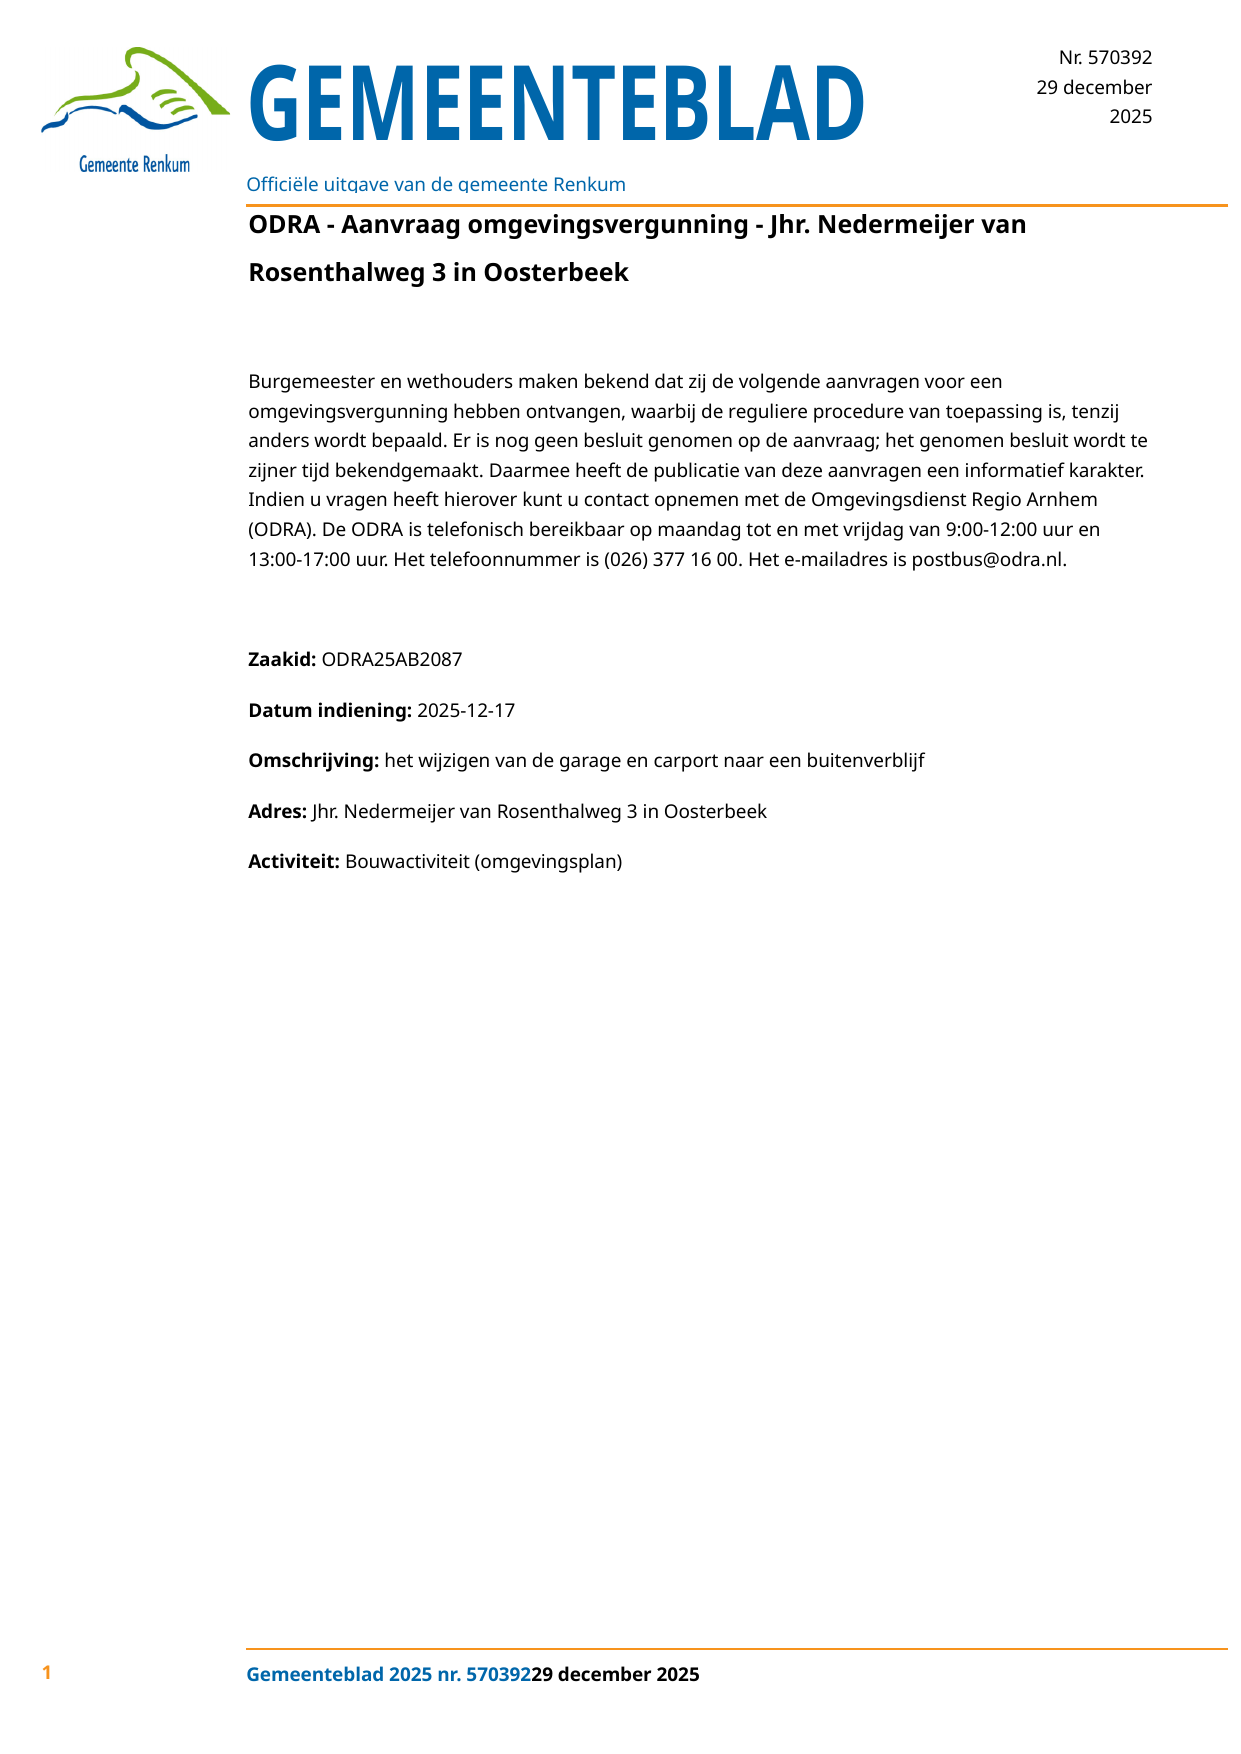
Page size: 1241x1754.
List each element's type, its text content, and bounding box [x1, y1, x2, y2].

text ODRA - Aanvraag omgevingsvergunning - Jhr. Nedermeijer van Rosenthalweg 3 in Oosterbeek [248, 207, 1152, 288]
picture [41, 47, 231, 172]
text Burgemeester en wethouders maken bekend dat zij de volgende aanvragen voor een omgevingsvergunning hebben ontvangen, waarbij de reguliere procedure van toepassing is, tenzij anders wordt bepaald. Er is nog geen besluit genomen op de aanvraag; het genomen besluit wordt te zijner tijd bekendgemaakt. Daarmee heeft de publicatie van deze aanvragen een informatief karakter. Indien u vragen heeft hierover kunt u contact opnemen met de Omgevingsdienst Regio Arnhem (ODRA). De ODRA is telefonisch bereikbaar op maandag tot en met vrijdag van 9:00-12:00 uur en 13:00-17:00 uur. Het telefoonnummer is (026) 377 16 00. Het e-mailadres is postbus@odra.nl. [248, 368, 1152, 572]
text Activiteit: Bouwactiviteit (omgevingsplan) [248, 848, 1152, 874]
text Zaakid: ODRA25AB2087 [248, 647, 1152, 672]
text Datum indiening: 2025-12-17 [248, 697, 1152, 723]
text Omschrijving: het wijzigen van de garage en carport naar een buitenverblijf [248, 747, 1152, 773]
text Adres: Jhr. Nedermeijer van Rosenthalweg 3 in Oosterbeek [248, 798, 1152, 824]
